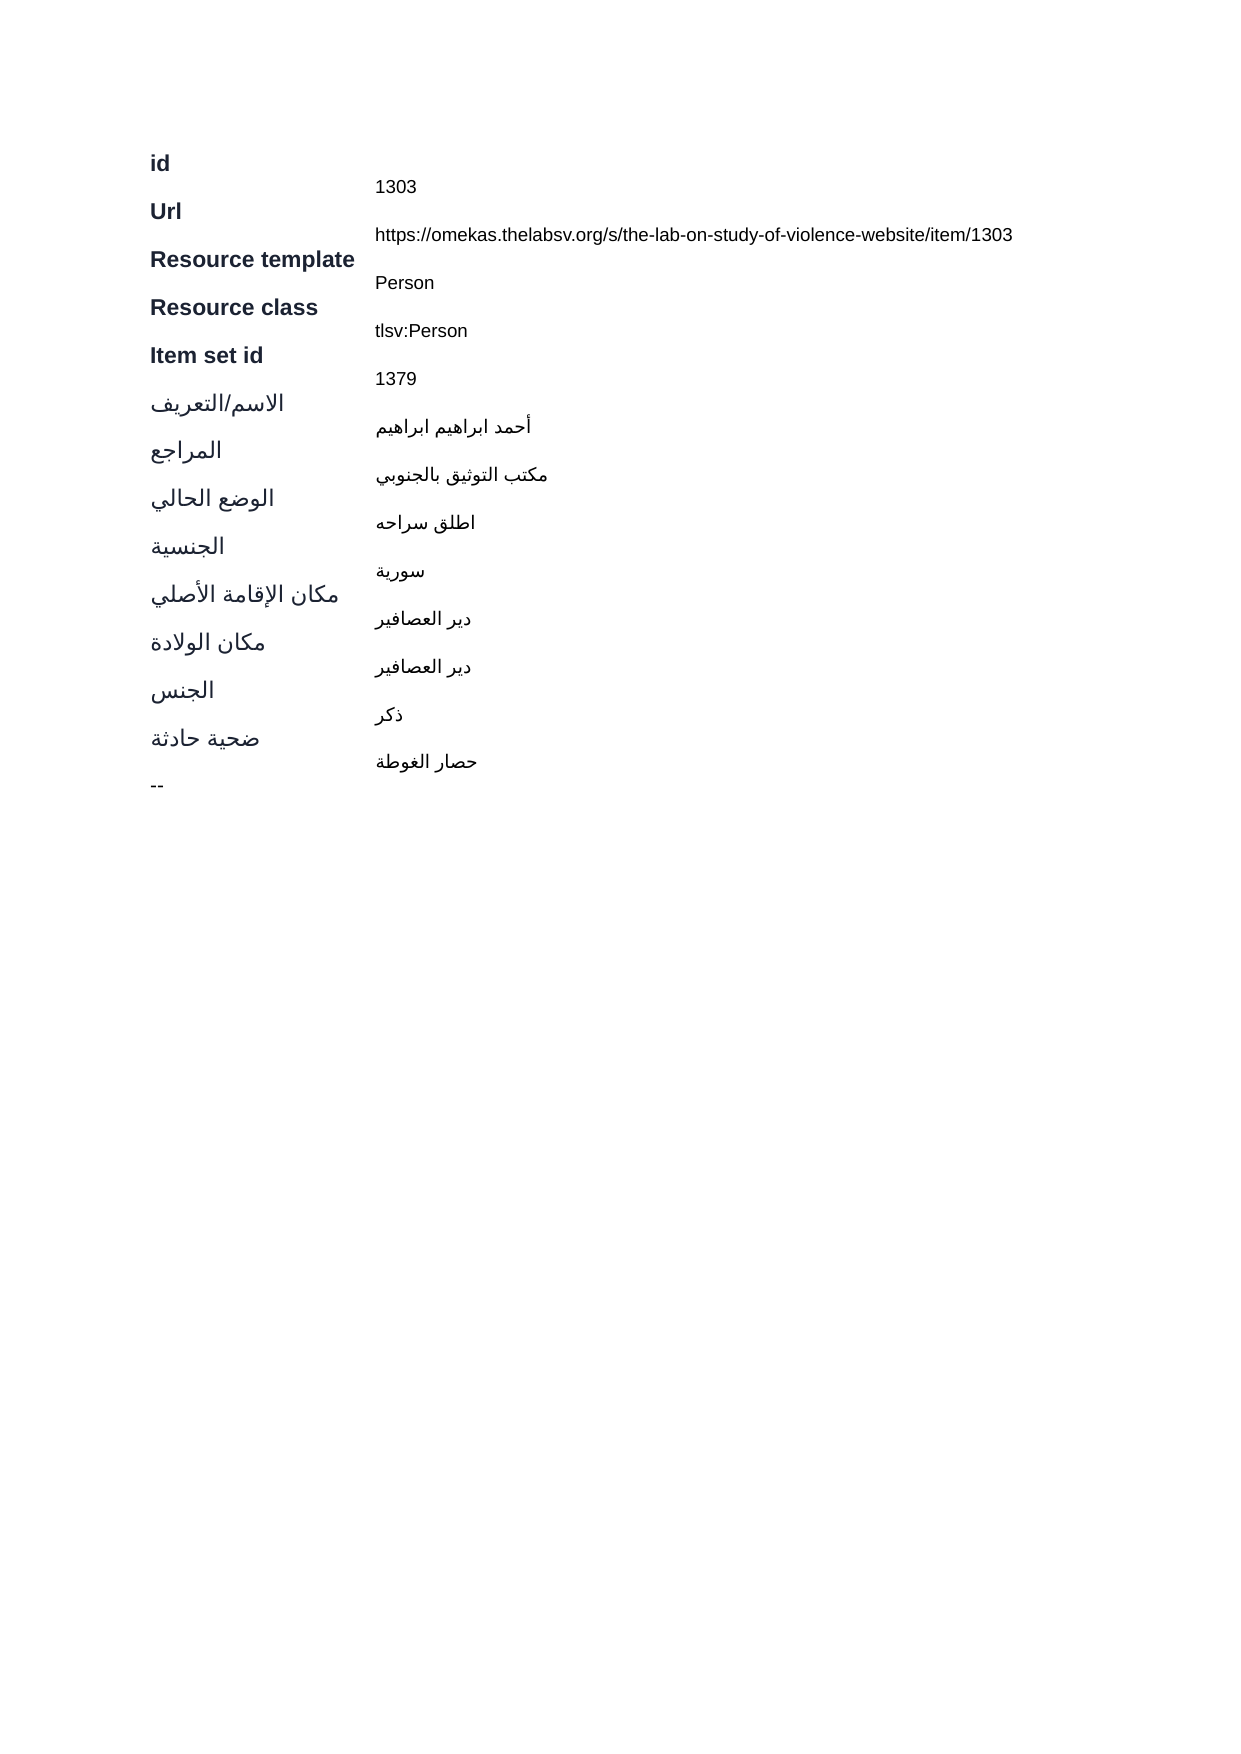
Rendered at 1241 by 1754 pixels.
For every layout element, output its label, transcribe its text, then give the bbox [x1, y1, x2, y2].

text ذكر [375, 703, 1090, 725]
text Resource class [150, 294, 1090, 320]
text حصار الغوطة [375, 751, 1090, 773]
text Item set id [150, 342, 1090, 368]
text الاسم/التعريف [150, 389, 1090, 416]
text 1379 [375, 368, 1090, 389]
text -- [150, 773, 1090, 797]
text ضحية حادثة [150, 725, 1090, 751]
text دير العصافير [375, 608, 1090, 629]
text Resource template [150, 246, 1090, 272]
text مكان الإقامة الأصلي [150, 581, 1090, 608]
text مكتب التوثيق بالجنوبي [375, 464, 1090, 485]
text 1303 [375, 176, 1090, 198]
text مكان الولادة [150, 629, 1090, 656]
text دير العصافير [375, 656, 1090, 677]
text https://omekas.thelabsv.org/s/the-lab-on-study-of-violence-website/item/1303 [375, 224, 1090, 246]
text Person [375, 272, 1090, 294]
text Url [150, 198, 1090, 224]
text tlsv:Person [375, 320, 1090, 342]
text اطلق سراحه [375, 512, 1090, 533]
text الوضع الحالي [150, 485, 1090, 512]
text الجنس [150, 677, 1090, 703]
text الجنسية [150, 533, 1090, 560]
text أحمد ابراهيم ابراهيم [375, 416, 1090, 437]
text id [150, 150, 1090, 176]
text المراجع [150, 437, 1090, 464]
text سورية [375, 560, 1090, 581]
